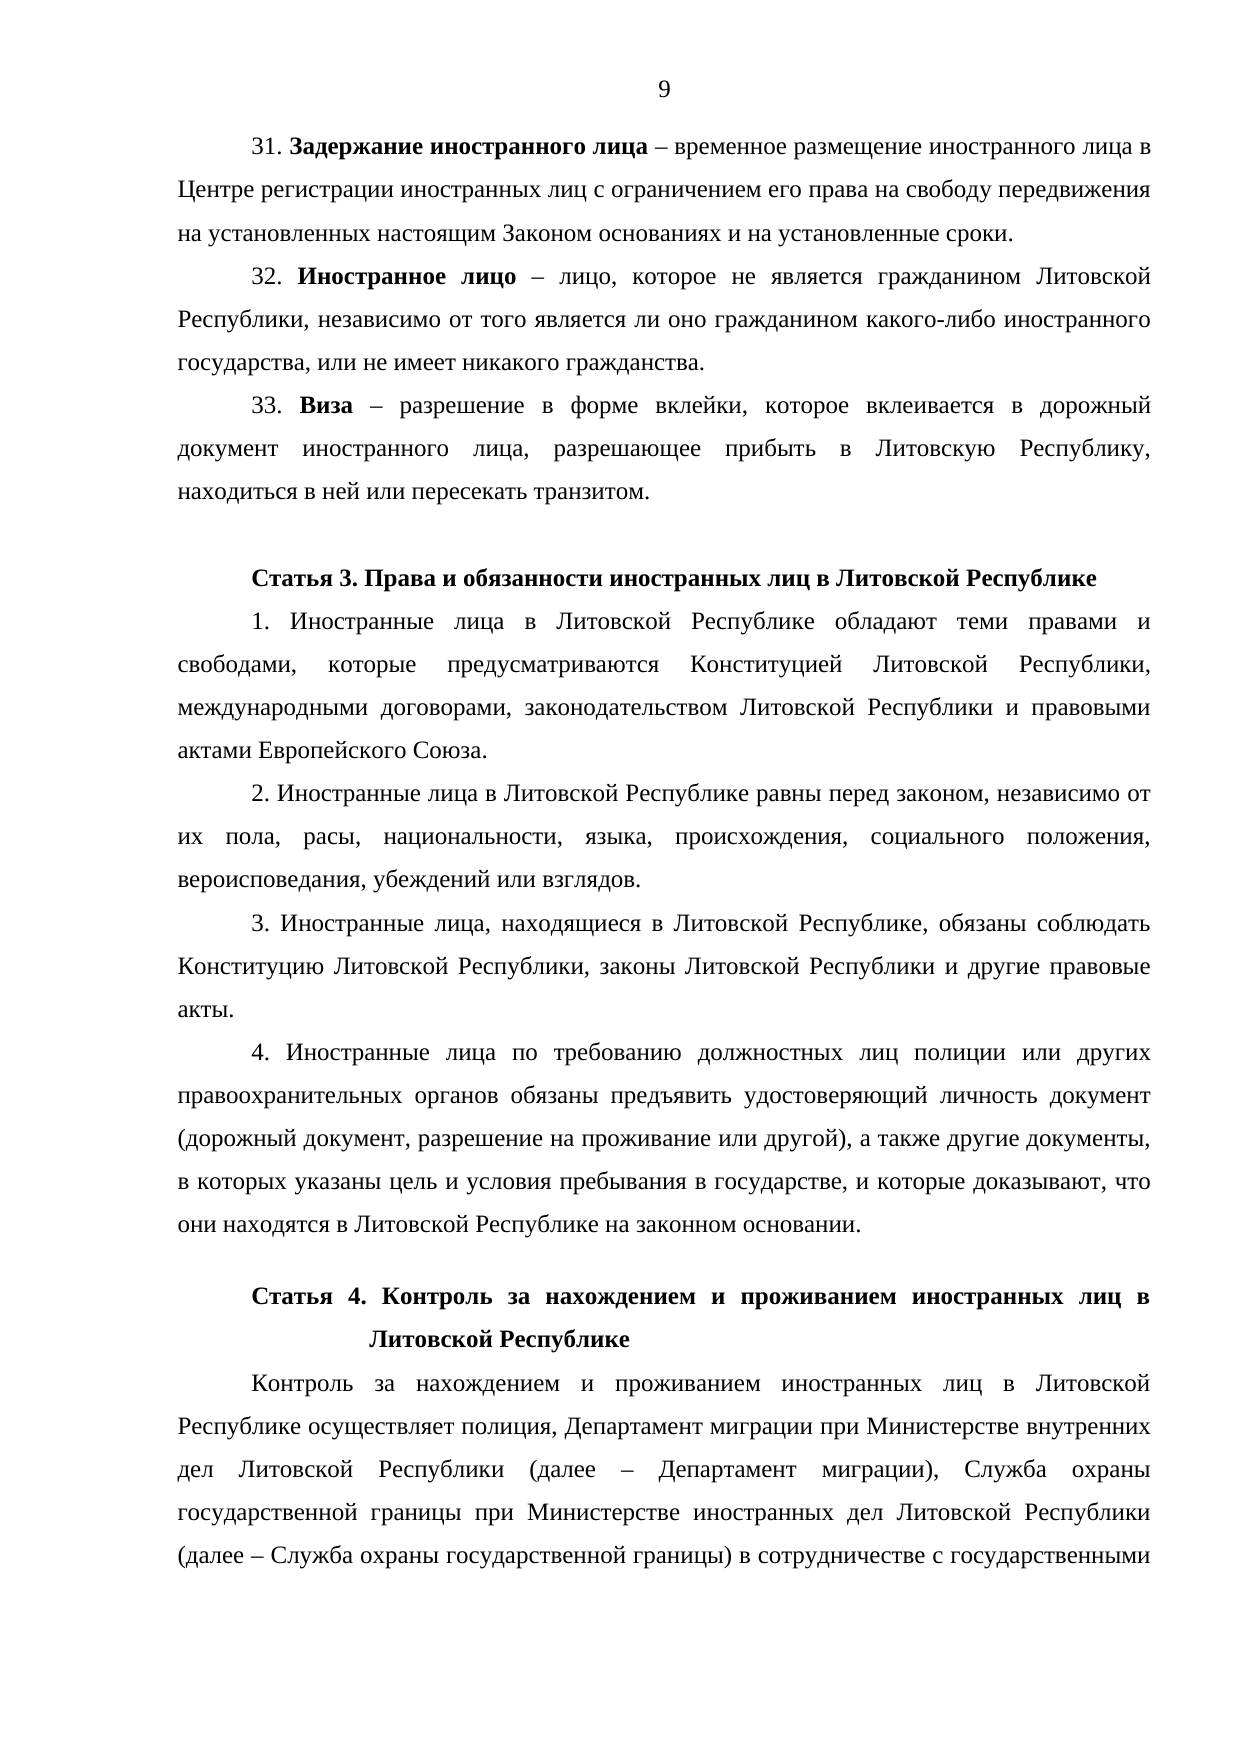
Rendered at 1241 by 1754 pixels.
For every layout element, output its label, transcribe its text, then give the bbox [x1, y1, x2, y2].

text 33. Виза – разрешение в форме вклейки, которое вклеивается в дорожный документ иностранного лица, разрешающее прибыть в Литовскую Республику, находиться в ней или пересекать транзитом. [177, 390, 1152, 505]
text 2. Иностранные лица в Литовской Республике равны перед законом, независимо от их пола, расы, национальности, языка, происхождения, социального положения, вероисповедания, убеждений или взглядов. [177, 778, 1152, 893]
text 4. Иностранные лица по требованию должностных лиц полиции или других правоохранительных органов обязаны предъявить удостоверяющий личность документ (дорожный документ, разрешение на проживание или другой), а также другие документы, в которых указаны цель и условия пребывания в государстве, и которые доказывают, что они находятся в Литовской Республике на законном основании. [177, 1037, 1152, 1238]
text Контроль за нахождением и проживанием иностранных лиц в Литовской Республике осуществляет полиция, Департамент миграции при Министерстве внутренних дел Литовской Республики (далее – Департамент миграции), Служба охраны государственной границы при Министерстве иностранных дел Литовской Республики (далее – Служба охраны государственной границы) в сотрудничестве с государственными [177, 1368, 1152, 1569]
text Статья 3. Права и обязанности иностранных лиц в Литовской Республике [177, 563, 1152, 591]
text 3. Иностранные лица, находящиеся в Литовской Республике, обязаны соблюдать Конституцию Литовской Республики, законы Литовской Республики и другие правовые акты. [177, 908, 1152, 1023]
text Статья 4. Контроль за нахождением и проживанием иностранных лиц в Литовской Республике [251, 1281, 1152, 1353]
text 31. Задержание иностранного лица – временное размещение иностранного лица в Центре регистрации иностранных лиц с ограничением его права на свободу передвижения на установленных настоящим Законом основаниях и на установленные сроки. [177, 131, 1152, 246]
text 1. Иностранные лица в Литовской Республике обладают теми правами и свободами, которые предусматриваются Конституцией Литовской Республики, международными договорами, законодательством Литовской Республики и правовыми актами Европейского Союза. [177, 606, 1152, 764]
text 32. Иностранное лицо – лицо, которое не является гражданином Литовской Республики, независимо от того является ли оно гражданином какого-либо иностранного государства, или не имеет никакого гражданства. [177, 261, 1152, 376]
